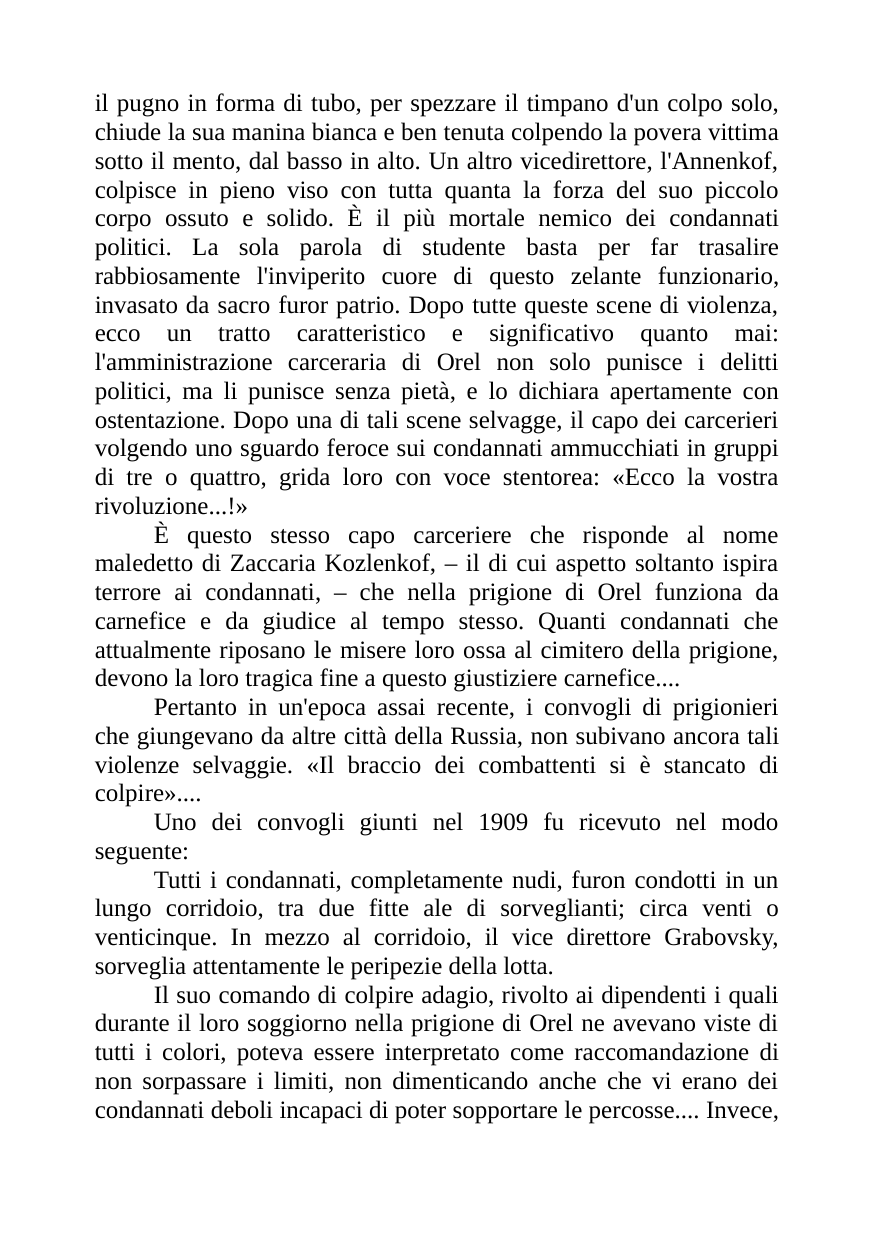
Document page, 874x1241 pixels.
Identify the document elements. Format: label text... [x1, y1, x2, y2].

text il pugno in forma di tubo, per spezzare il timpano d'un colpo solo, chiude la sua manina bianca e ben tenuta colpendo la povera vittima sotto il mento, dal basso in alto. Un altro vicedirettore, l'Annenkof, colpisce in pieno viso con tutta quanta la forza del suo piccolo corpo ossuto e solido. È il più mortale nemico dei condannati politici. La sola parola di studente basta per far trasalire rabbiosamente l'inviperito cuore di questo zelante funzionario, invasato da sacro furor patrio. Dopo tutte queste scene di violenza, ecco un tratto caratteristico e significativo quanto mai: l'amministrazione carceraria di Orel non solo punisce i delitti politici, ma li punisce senza pietà, e lo dichiara apertamente con ostentazione. Dopo una di tali scene selvagge, il capo dei carcerieri volgendo uno sguardo feroce sui condannati ammucchiati in gruppi di tre o quattro, grida loro con voce stentorea: «Ecco la vostra rivoluzione...!» [94, 88, 779, 520]
text Il suo comando di colpire adagio, rivolto ai dipendenti i quali durante il loro soggiorno nella prigione di Orel ne avevano viste di tutti i colori, poteva essere interpretato come raccomandazione di non sorpassare i limiti, non dimenticando anche che vi erano dei condannati deboli incapaci di poter sopportare le percosse.... Invece, [94, 980, 779, 1123]
text Tutti i condannati, completamente nudi, furon condotti in un lungo corridoio, tra due fitte ale di sorveglianti; circa venti o venticinque. In mezzo al corridoio, il vice direttore Grabovsky, sorveglia attentamente le peripezie della lotta. [94, 865, 779, 980]
text Pertanto in un'epoca assai recente, i convogli di prigionieri che giungevano da altre città della Russia, non subivano ancora tali violenze selvaggie. «Il braccio dei combattenti si è stancato di colpire».... [94, 692, 779, 807]
text È questo stesso capo carceriere che risponde al nome maledetto di Zaccaria Kozlenkof, – il di cui aspetto soltanto ispira terrore ai condannati, – che nella prigione di Orel funziona da carnefice e da giudice al tempo stesso. Quanti condannati che attualmente riposano le misere loro ossa al cimitero della prigione, devono la loro tragica fine a questo giustiziere carnefice.... [94, 520, 779, 692]
text Uno dei convogli giunti nel 1909 fu ricevuto nel modo seguente: [94, 807, 779, 865]
